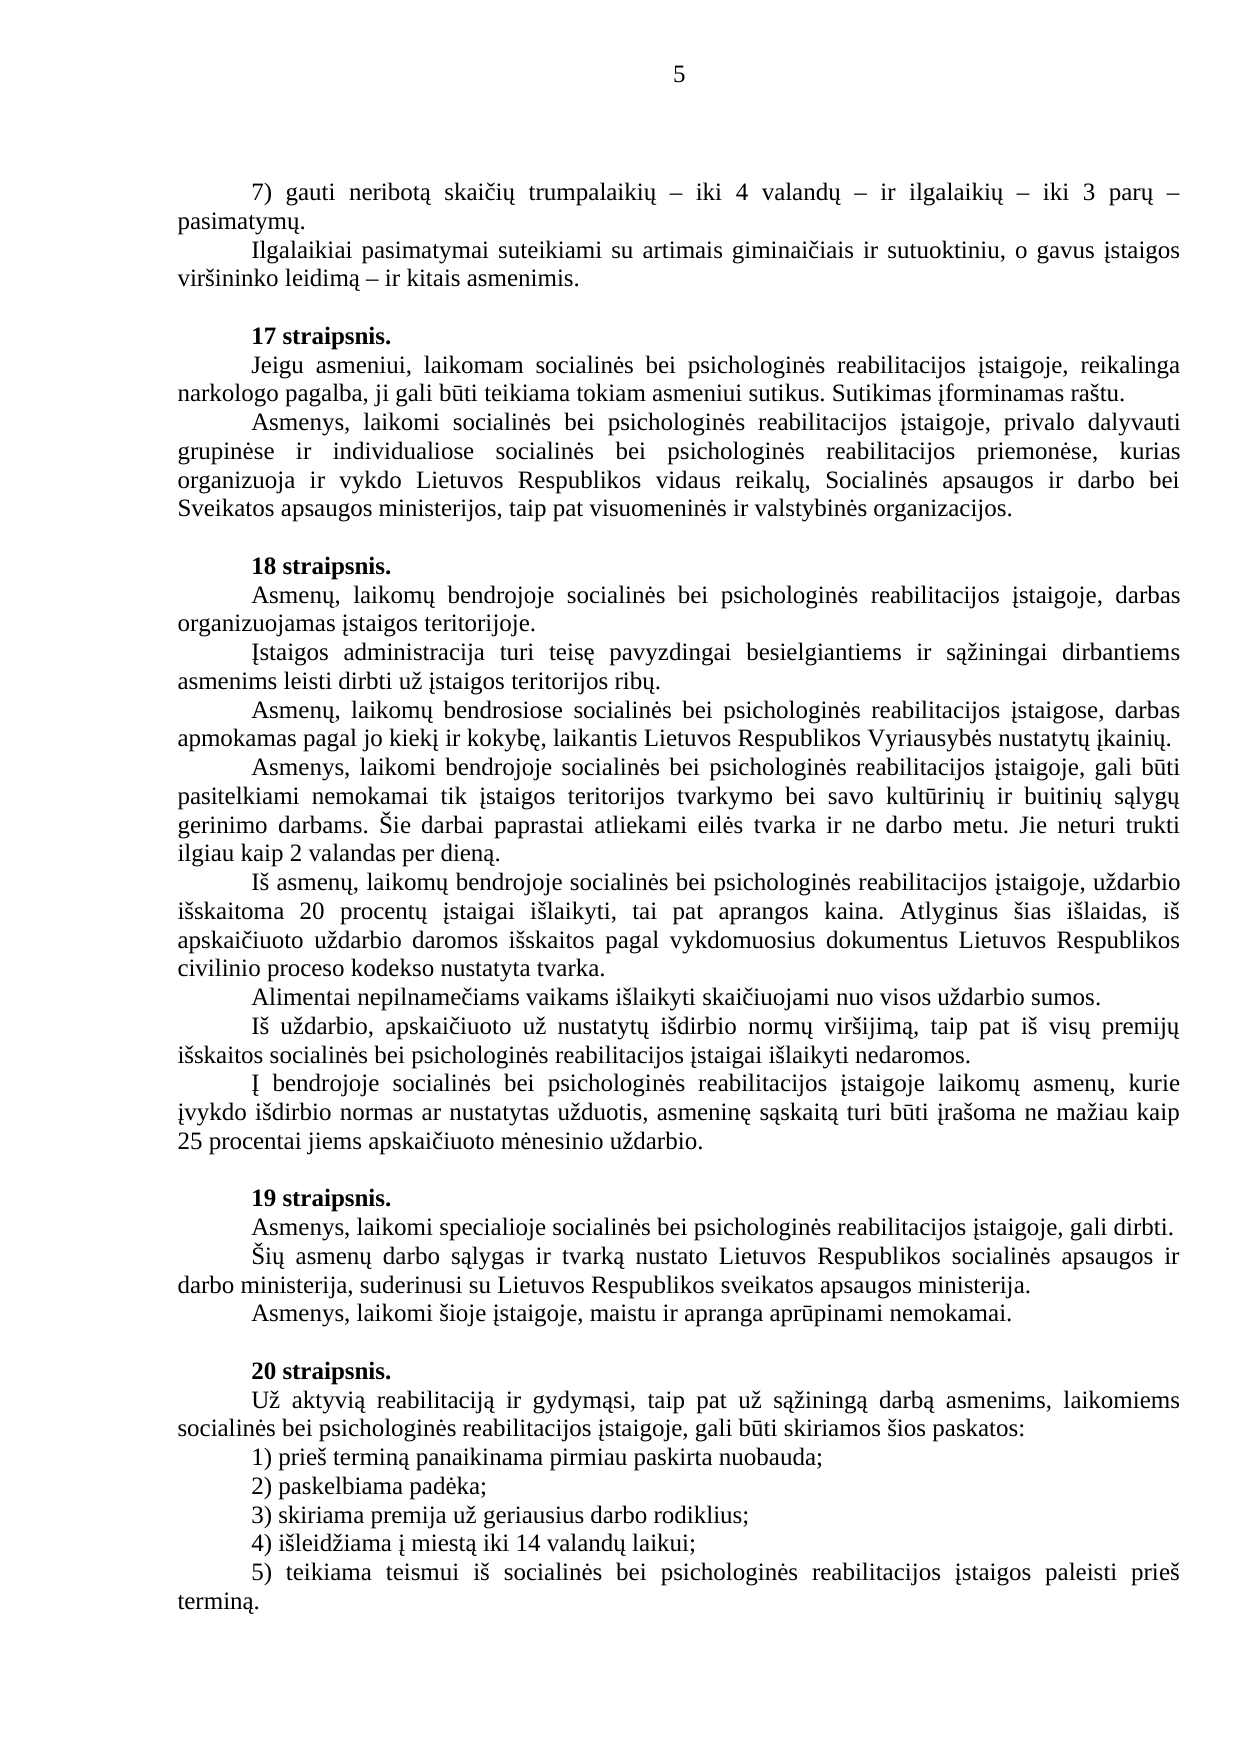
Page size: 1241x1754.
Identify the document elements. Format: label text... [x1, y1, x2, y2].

text Asmenų, laikomų bendrojoje socialinės bei psichologinės reabilitacijos įstaigoje, darbas organizuojamas įstaigos teritorijoje. [177, 580, 1181, 637]
text Šių asmenų darbo sąlygas ir tvarką nustato Lietuvos Respublikos socialinės apsaugos ir darbo ministerija, suderinusi su Lietuvos Respublikos sveikatos apsaugos ministerija. [177, 1241, 1181, 1298]
text 19 straipsnis. [177, 1183, 1181, 1212]
text 18 straipsnis. [177, 551, 1181, 580]
text 5) teikiama teismui iš socialinės bei psichologinės reabilitacijos įstaigos paleisti prieš terminą. [177, 1557, 1181, 1615]
text 1) prieš terminą panaikinama pirmiau paskirta nuobauda; [177, 1442, 1181, 1471]
text Įstaigos administracija turi teisę pavyzdingai besielgiantiems ir sąžiningai dirbantiems asmenims leisti dirbti už įstaigos teritorijos ribų. [177, 637, 1181, 695]
text Iš asmenų, laikomų bendrojoje socialinės bei psichologinės reabilitacijos įstaigoje, uždarbio išskaitoma 20 procentų įstaigai išlaikyti, tai pat aprangos kaina. Atlyginus šias išlaidas, iš apskaičiuoto uždarbio daromos išskaitos pagal vykdomuosius dokumentus Lietuvos Respublikos civilinio proceso kodekso nustatyta tvarka. [177, 867, 1181, 982]
text Už aktyvią reabilitaciją ir gydymąsi, taip pat už sąžiningą darbą asmenims, laikomiems socialinės bei psichologinės reabilitacijos įstaigoje, gali būti skiriamos šios paskatos: [177, 1385, 1181, 1442]
text Jeigu asmeniui, laikomam socialinės bei psichologinės reabilitacijos įstaigoje, reikalinga narkologo pagalba, ji gali būti teikiama tokiam asmeniui sutikus. Sutikimas įforminamas raštu. [177, 350, 1181, 407]
text Iš uždarbio, apskaičiuoto už nustatytų išdirbio normų viršijimą, taip pat iš visų premijų išskaitos socialinės bei psichologinės reabilitacijos įstaigai išlaikyti nedaromos. [177, 1011, 1181, 1068]
text Asmenys, laikomi bendrojoje socialinės bei psichologinės reabilitacijos įstaigoje, gali būti pasitelkiami nemokamai tik įstaigos teritorijos tvarkymo bei savo kultūrinių ir buitinių sąlygų gerinimo darbams. Šie darbai paprastai atliekami eilės tvarka ir ne darbo metu. Jie neturi trukti ilgiau kaip 2 valandas per dieną. [177, 752, 1181, 867]
text 2) paskelbiama padėka; [177, 1471, 1181, 1500]
text 3) skiriama premija už geriausius darbo rodiklius; [177, 1500, 1181, 1528]
text Asmenys, laikomi specialioje socialinės bei psichologinės reabilitacijos įstaigoje, gali dirbti. [177, 1212, 1181, 1241]
text 17 straipsnis. [177, 321, 1181, 350]
text Asmenys, laikomi socialinės bei psichologinės reabilitacijos įstaigoje, privalo dalyvauti grupinėse ir individualiose socialinės bei psichologinės reabilitacijos priemonėse, kurias organizuoja ir vykdo Lietuvos Respublikos vidaus reikalų, Socialinės apsaugos ir darbo bei Sveikatos apsaugos ministerijos, taip pat visuomeninės ir valstybinės organizacijos. [177, 407, 1181, 522]
text Alimentai nepilnamečiams vaikams išlaikyti skaičiuojami nuo visos uždarbio sumos. [177, 982, 1181, 1011]
text 4) išleidžiama į miestą iki 14 valandų laikui; [177, 1528, 1181, 1557]
text Ilgalaikiai pasimatymai suteikiami su artimais giminaičiais ir sutuoktiniu, o gavus įstaigos viršininko leidimą – ir kitais asmenimis. [177, 235, 1181, 292]
text 20 straipsnis. [177, 1356, 1181, 1385]
text Asmenys, laikomi šioje įstaigoje, maistu ir apranga aprūpinami nemokamai. [177, 1298, 1181, 1327]
text Į bendrojoje socialinės bei psichologinės reabilitacijos įstaigoje laikomų asmenų, kurie įvykdo išdirbio normas ar nustatytas užduotis, asmeninę sąskaitą turi būti įrašoma ne mažiau kaip 25 procentai jiems apskaičiuoto mėnesinio uždarbio. [177, 1068, 1181, 1155]
text Asmenų, laikomų bendrosiose socialinės bei psichologinės reabilitacijos įstaigose, darbas apmokamas pagal jo kiekį ir kokybę, laikantis Lietuvos Respublikos Vyriausybės nustatytų įkainių. [177, 695, 1181, 752]
text 7) gauti neribotą skaičių trumpalaikių – iki 4 valandų – ir ilgalaikių – iki 3 parų – pasimatymų. [177, 177, 1181, 235]
